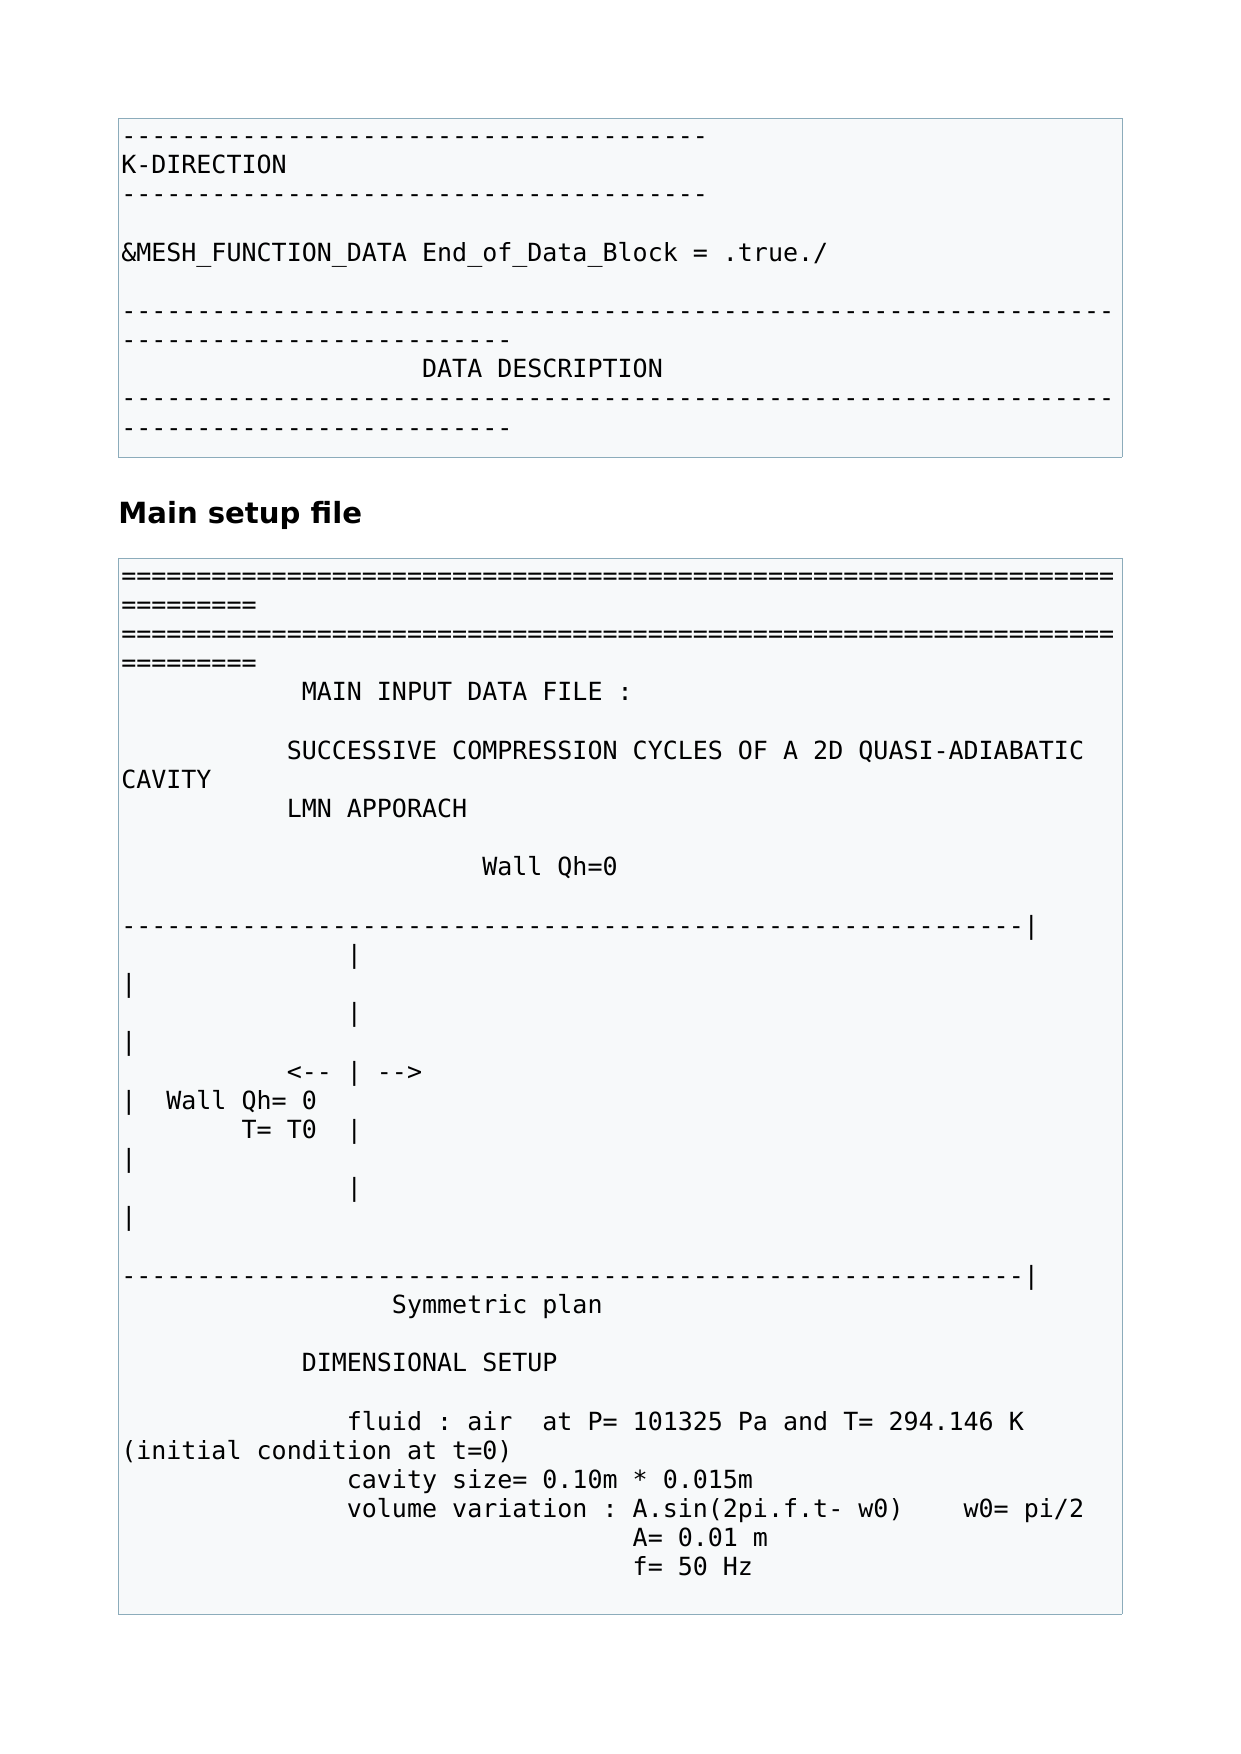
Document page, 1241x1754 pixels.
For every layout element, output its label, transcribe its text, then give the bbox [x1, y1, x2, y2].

subtitle Main setup file [118, 497, 1122, 531]
table_header --------------------------------------- K-DIRECTION --------------------------------------- &MESH_FUNCTION_DATA End_of_Data_Block = .true./ -------------------------------------------------------------------------------------------- DATA DESCRIPTION -------------------------------------------------------------------------------------------- [119, 119, 1122, 457]
table_header =========================================================================== =========================================================================== MAIN INPUT DATA FILE : SUCCESSIVE COMPRESSION CYCLES OF A 2D QUASI-ADIABATIC CAVITY LMN APPORACH Wall Qh=0 ------------------------------------------------------------| | | | | <-- | --> | Wall Qh= 0 T= T0 | | | | ------------------------------------------------------------| Symmetric plan DIMENSIONAL SETUP fluid : air at P= 101325 Pa and T= 294.146 K (initial condition at t=0) cavity size= 0.10m * 0.015m volume variation : A.sin(2pi.f.t- w0) w0= pi/2 A= 0.01 m f= 50 Hz [119, 559, 1122, 1614]
